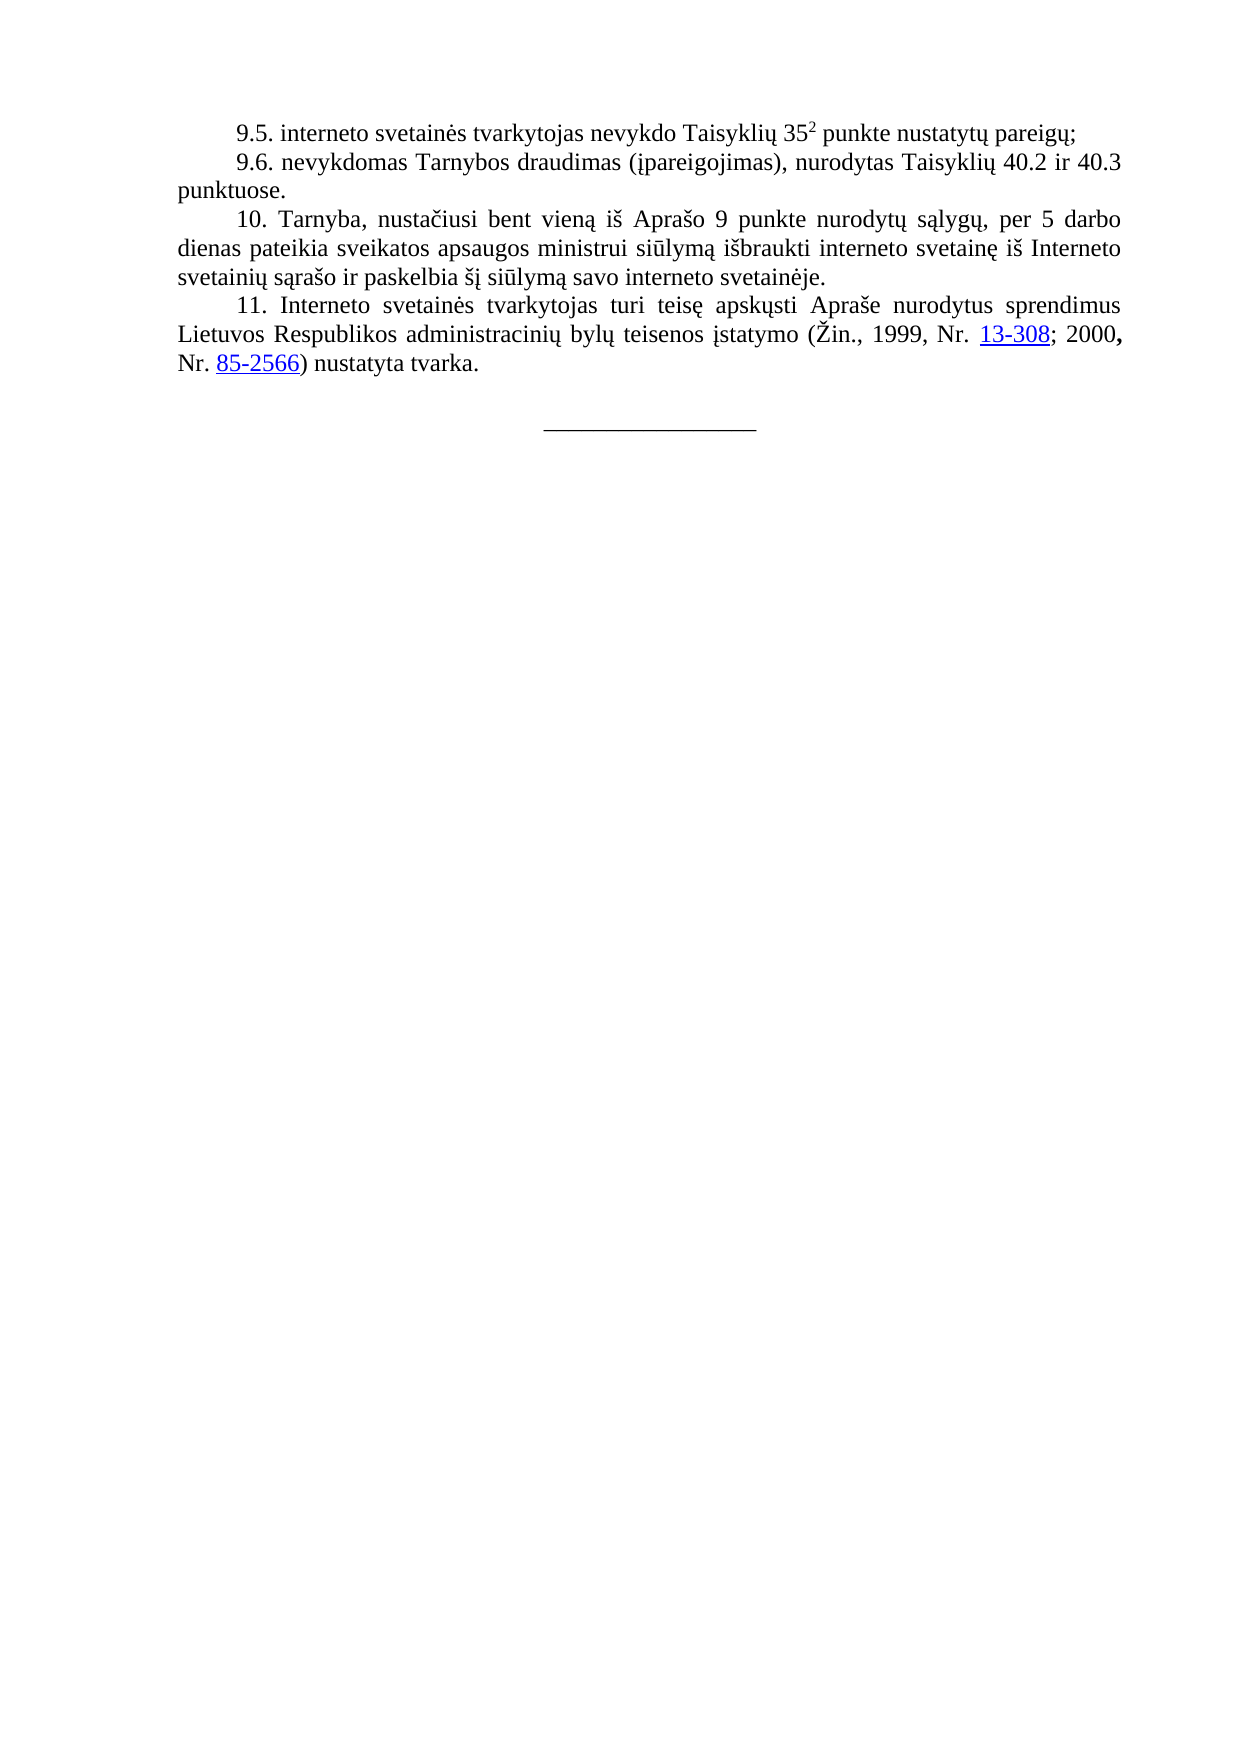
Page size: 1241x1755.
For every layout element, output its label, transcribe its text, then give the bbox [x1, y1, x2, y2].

text 9.5. interneto svetainės tvarkytojas nevykdo Taisyklių 352 punkte nustatytų pareigų; [177, 118, 1122, 147]
text _________________ [177, 406, 1122, 434]
text 9.6. nevykdomas Tarnybos draudimas (įpareigojimas), nurodytas Taisyklių 40.2 ir 40.3 punktuose. [177, 147, 1122, 204]
text 11. Interneto svetainės tvarkytojas turi teisę apskųsti Apraše nurodytus sprendimus Lietuvos Respublikos administracinių bylų teisenos įstatymo (Žin., 1999, Nr. 13-308; 2000, Nr. 85-2566) nustatyta tvarka. [177, 291, 1122, 377]
text 10. Tarnyba, nustačiusi bent vieną iš Aprašo 9 punkte nurodytų sąlygų, per 5 darbo dienas pateikia sveikatos apsaugos ministrui siūlymą išbraukti interneto svetainę iš Interneto svetainių sąrašo ir paskelbia šį siūlymą savo interneto svetainėje. [177, 204, 1122, 291]
